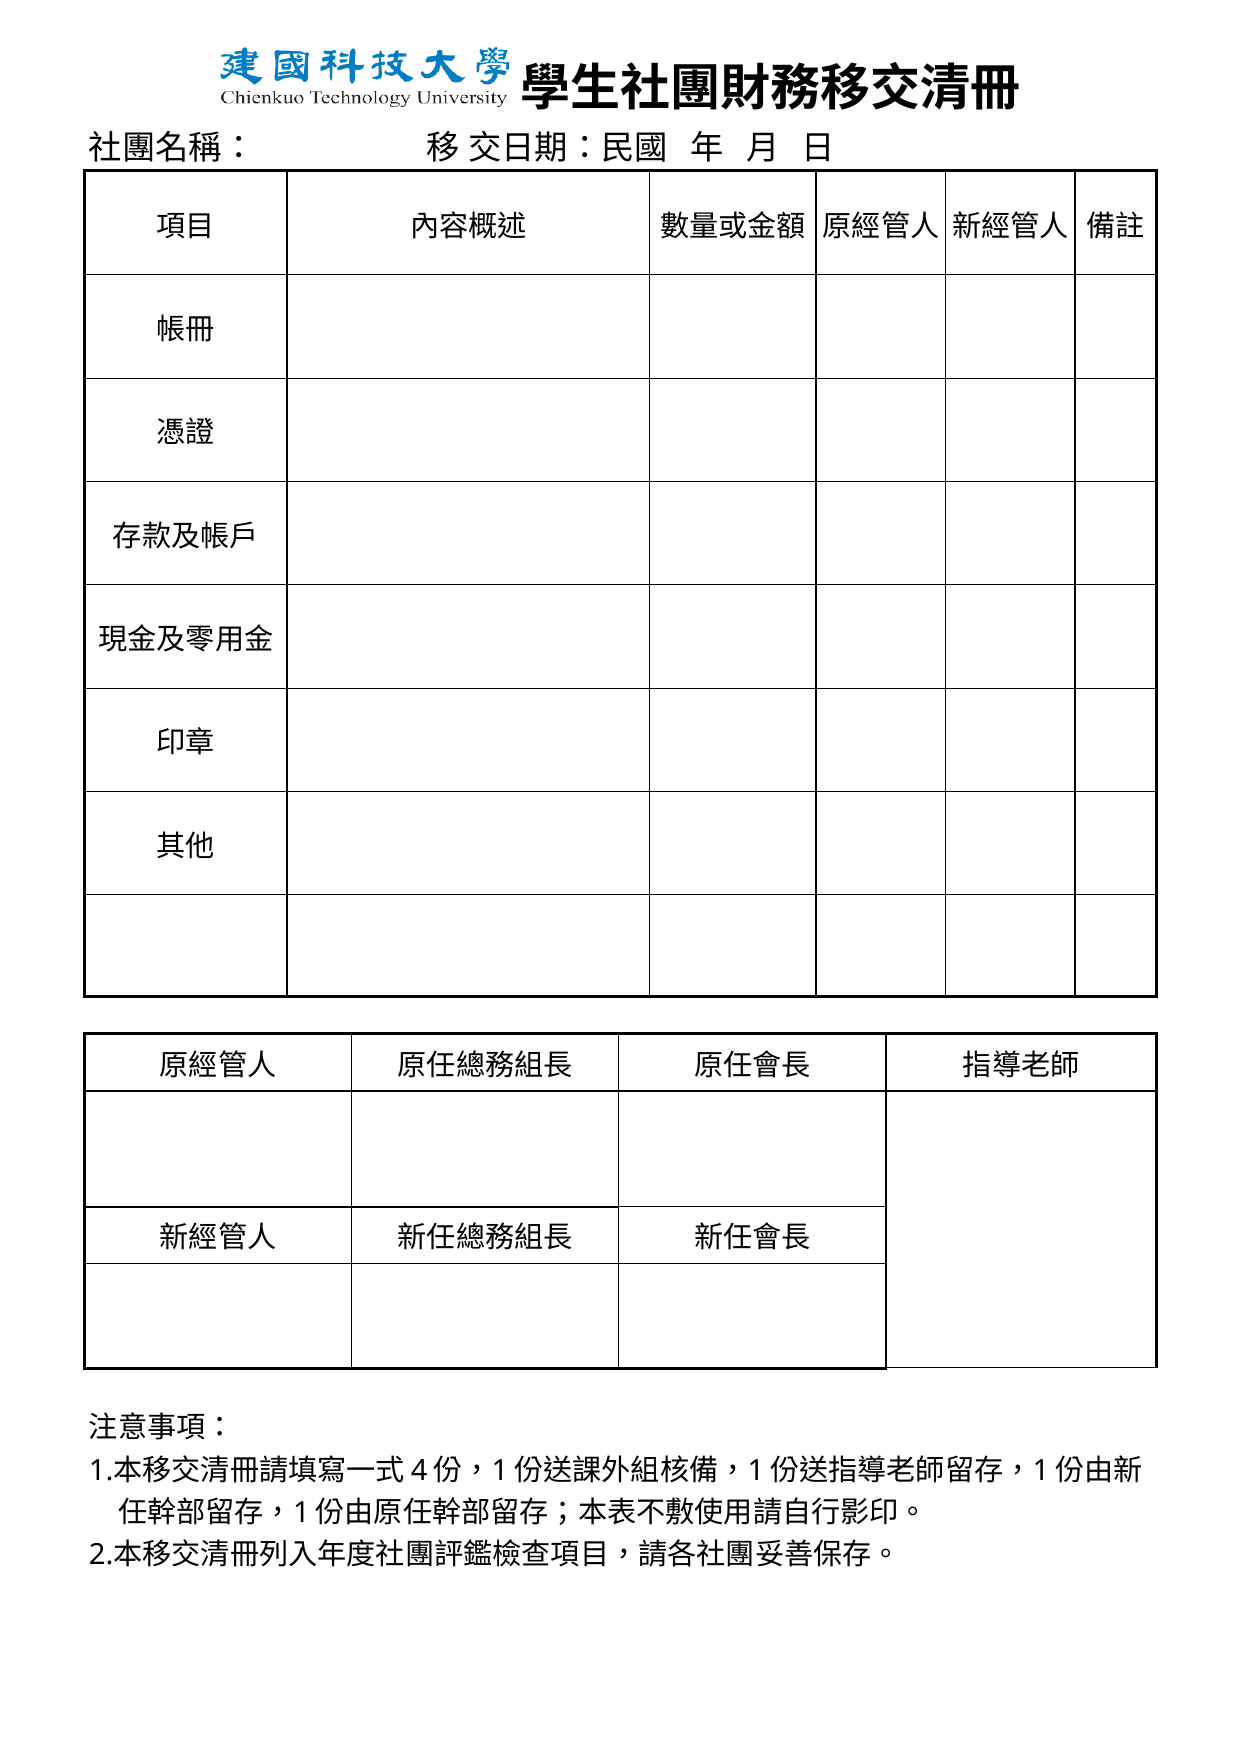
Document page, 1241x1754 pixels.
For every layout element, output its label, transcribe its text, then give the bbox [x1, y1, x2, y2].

table_cell [946, 275, 1074, 378]
table_cell 其他 [86, 792, 286, 894]
table_cell [946, 379, 1074, 481]
table_cell [650, 689, 815, 791]
table_cell [619, 1092, 885, 1206]
table_header 原任總務組長 [352, 1035, 618, 1090]
table_cell [1076, 792, 1155, 894]
table_cell [288, 275, 649, 378]
text 1.本移交清冊請填寫一式4份，1份送課外組核備，1份送指導老師留存，1份由新任幹部留存，1份由原任幹部留存；本表不敷使用請自行影印。 [89, 1446, 1152, 1531]
table_cell 新任總務組長 [352, 1208, 618, 1263]
text 2.本移交清冊列入年度社團評鑑檢查項目，請各社團妥善保存。 [89, 1531, 1152, 1573]
table_cell [650, 792, 815, 894]
table_cell [86, 1092, 351, 1206]
table_cell [1076, 689, 1155, 791]
table_cell [946, 482, 1074, 584]
text 學生社團財務移交清冊 [89, 47, 1152, 121]
table_cell [86, 895, 286, 995]
table_cell [817, 792, 945, 894]
text 注意事項： [89, 1404, 1152, 1446]
table_cell [352, 1264, 618, 1367]
table_header 數量或金額 [650, 172, 815, 274]
table_cell [817, 689, 945, 791]
table_cell [288, 689, 649, 791]
table_header 內容概述 [288, 172, 649, 274]
table_cell [619, 1264, 885, 1367]
table_cell [650, 895, 815, 995]
table_cell [817, 895, 945, 995]
table_cell [86, 1264, 351, 1367]
table_cell [817, 275, 945, 378]
table_header 原經管人 [86, 1035, 351, 1090]
table_cell [887, 1092, 1155, 1367]
table_cell [352, 1092, 618, 1206]
table_cell [288, 482, 649, 584]
table_cell [817, 379, 945, 481]
table_cell [817, 585, 945, 688]
table_cell [288, 585, 649, 688]
table_cell 現金及零用金 [86, 585, 286, 688]
table_cell [946, 895, 1074, 995]
table_header 原任會長 [619, 1035, 885, 1090]
table_cell [288, 792, 649, 894]
picture [220, 47, 510, 107]
table_header 新經管人 [946, 172, 1074, 274]
table_cell [650, 585, 815, 688]
table_cell [288, 895, 649, 995]
table_cell [1076, 379, 1155, 481]
table_cell 存款及帳戶 [86, 482, 286, 584]
table_cell 新經管人 [86, 1208, 351, 1263]
table_header 備註 [1076, 172, 1155, 274]
table_cell [946, 689, 1074, 791]
table_cell 帳冊 [86, 275, 286, 378]
table_cell 新任會長 [619, 1207, 885, 1263]
table_cell 憑證 [86, 379, 286, 481]
table_cell [650, 379, 815, 481]
table_header 指導老師 [887, 1035, 1155, 1090]
table_cell [288, 379, 649, 481]
table_cell [1076, 482, 1155, 584]
table_cell [946, 585, 1074, 688]
table_cell [1076, 895, 1155, 995]
table_cell [1076, 585, 1155, 688]
table_cell [946, 792, 1074, 894]
table_header 原經管人 [817, 172, 945, 274]
text 社團名稱： 移 交日期：民國 年 月 日 [89, 121, 1152, 169]
table_cell [1076, 275, 1155, 378]
table_cell [817, 482, 945, 584]
table_cell [650, 275, 815, 378]
table_cell [650, 482, 815, 584]
table_header 項目 [86, 172, 286, 274]
table_cell 印章 [86, 689, 286, 791]
